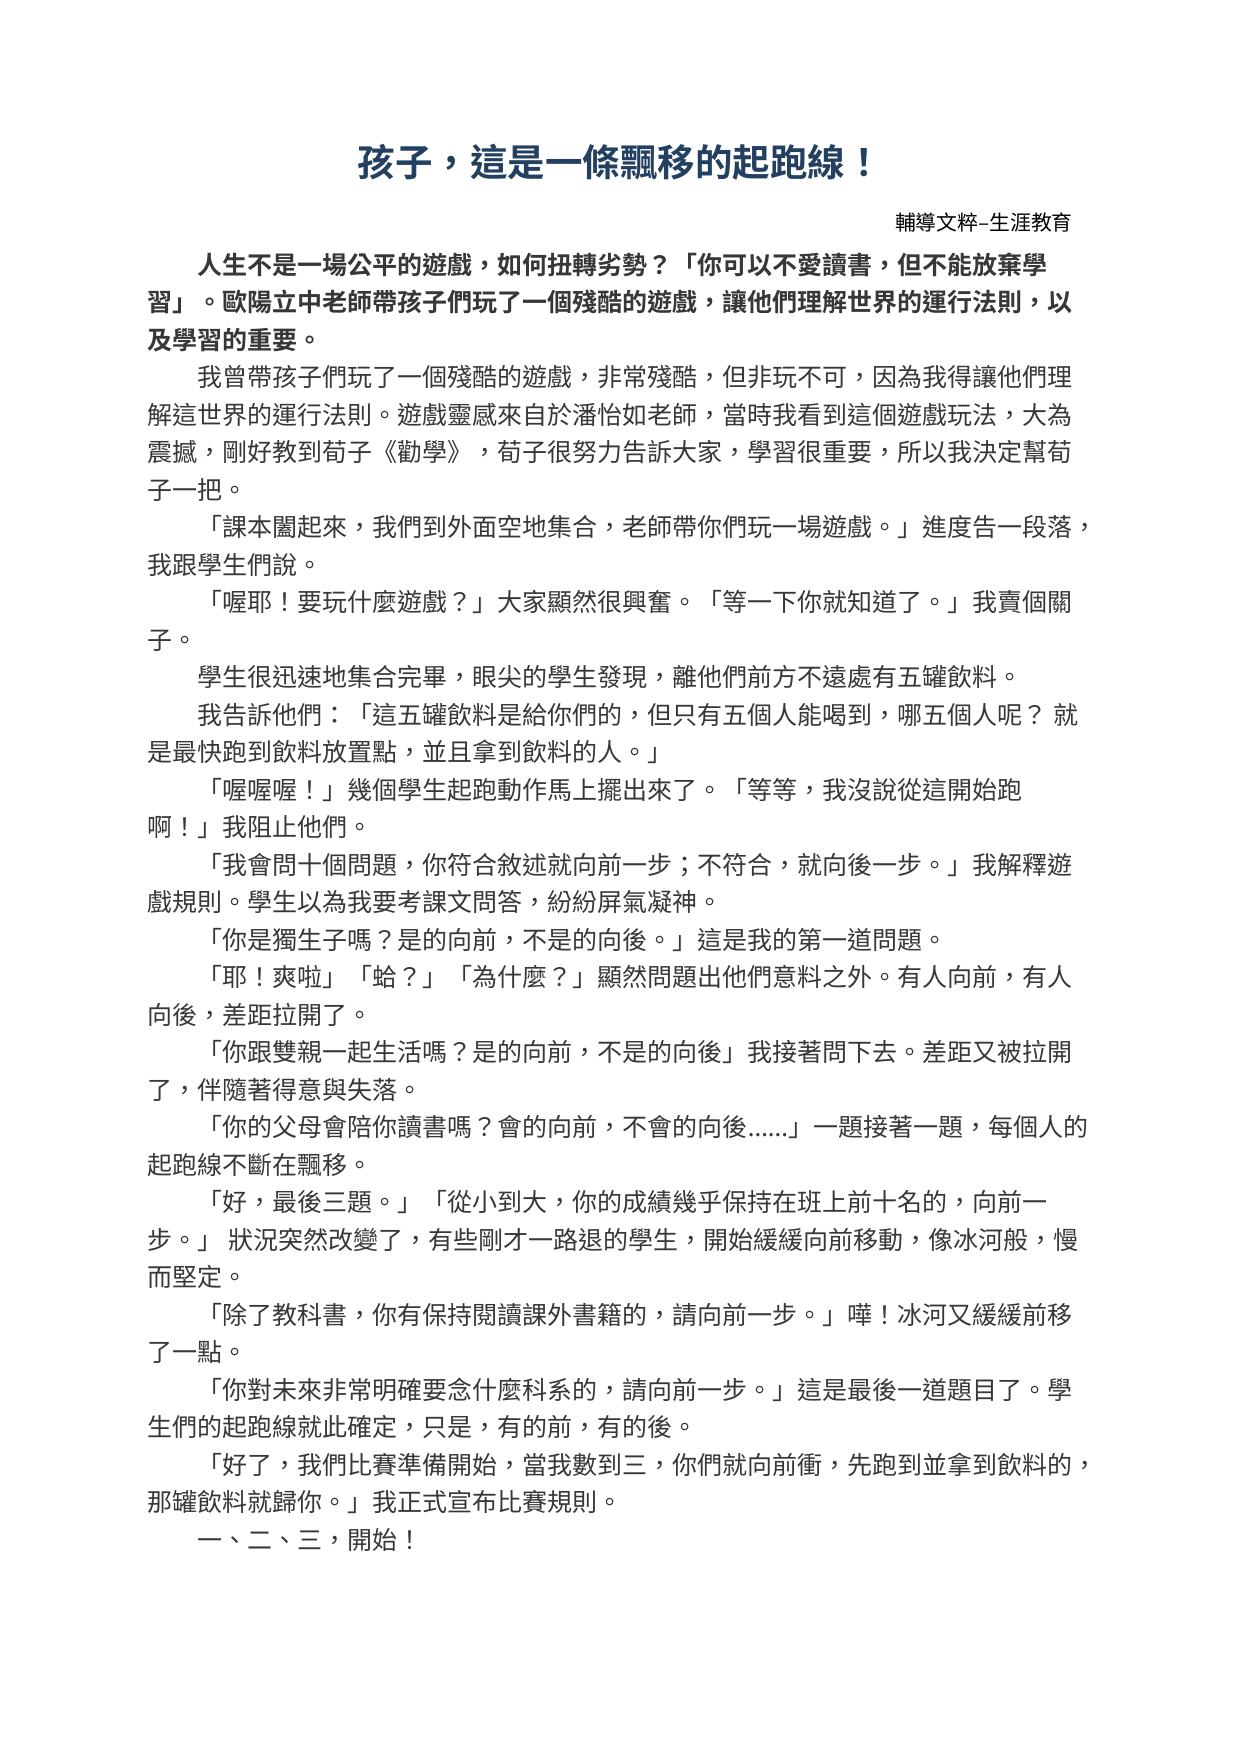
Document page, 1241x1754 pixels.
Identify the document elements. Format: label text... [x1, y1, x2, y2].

text 「好了，我們比賽準備開始，當我數到三，你們就向前衝，先跑到並拿到飲料的，那罐飲料就歸你。」我正式宣布比賽規則。 [148, 1445, 1092, 1520]
text 「你是獨生子嗎？是的向前，不是的向後。」這是我的第一道問題。 [148, 920, 1092, 957]
text 「你跟雙親一起生活嗎？是的向前，不是的向後」我接著問下去。差距又被拉開了，伴隨著得意與失落。 [148, 1032, 1092, 1107]
text 「我會問十個問題，你符合敘述就向前一步；不符合，就向後一步。」我解釋遊戲規則。學生以為我要考課文問答，紛紛屏氣凝神。 [148, 845, 1092, 920]
text 學生很迅速地集合完畢，眼尖的學生發現，離他們前方不遠處有五罐飲料。 [148, 657, 1092, 695]
text 我告訴他們：「這五罐飲料是給你們的，但只有五個人能喝到，哪五個人呢？ 就是最快跑到飲料放置點，並且拿到飲料的人。」 [148, 695, 1092, 770]
text 「好，最後三題。」「從小到大，你的成績幾乎保持在班上前十名的，向前一步。」 狀況突然改變了，有些剛才一路退的學生，開始緩緩向前移動，像冰河般，慢而堅定。 [148, 1182, 1092, 1295]
text 我曾帶孩子們玩了一個殘酷的遊戲，非常殘酷，但非玩不可，因為我得讓他們理解這世界的運行法則。遊戲靈感來自於潘怡如老師，當時我看到這個遊戲玩法，大為震撼，剛好教到荀子《勸學》，荀子很努力告訴大家，學習很重要，所以我決定幫荀子一把。 [148, 357, 1092, 507]
text 「你對未來非常明確要念什麼科系的，請向前一步。」這是最後一道題目了。學生們的起跑線就此確定，只是，有的前，有的後。 [148, 1370, 1092, 1445]
subtitle 人生不是一場公平的遊戲，如何扭轉劣勢？「你可以不愛讀書，但不能放棄學習」。歐陽立中老師帶孩子們玩了一個殘酷的遊戲，讓他們理解世界的運行法則，以及學習的重要。 [148, 245, 1092, 357]
text 「除了教科書，你有保持閱讀課外書籍的，請向前一步。」嘩！冰河又緩緩前移了一點。 [148, 1295, 1092, 1370]
text 「你的父母會陪你讀書嗎？會的向前，不會的向後......」一題接著一題，每個人的起跑線不斷在飄移。 [148, 1107, 1092, 1182]
text 一、二、三，開始！ [148, 1520, 1092, 1557]
text 「喔喔喔！」幾個學生起跑動作馬上擺出來了。「等等，我沒說從這開始跑啊！」我阻止他們。 [148, 770, 1092, 845]
subtitle 孩子，這是一條飄移的起跑線！ [148, 123, 1092, 198]
text 輔導文粹–生涯教育 [165, 203, 1072, 240]
text 「喔耶！要玩什麼遊戲？」大家顯然很興奮。「等一下你就知道了。」我賣個關子。 [148, 582, 1092, 657]
text 「耶！爽啦」「蛤？」「為什麼？」顯然問題出他們意料之外。有人向前，有人向後，差距拉開了。 [148, 957, 1092, 1032]
text 「課本闔起來，我們到外面空地集合，老師帶你們玩一場遊戲。」進度告一段落，我跟學生們說。 [148, 507, 1092, 582]
